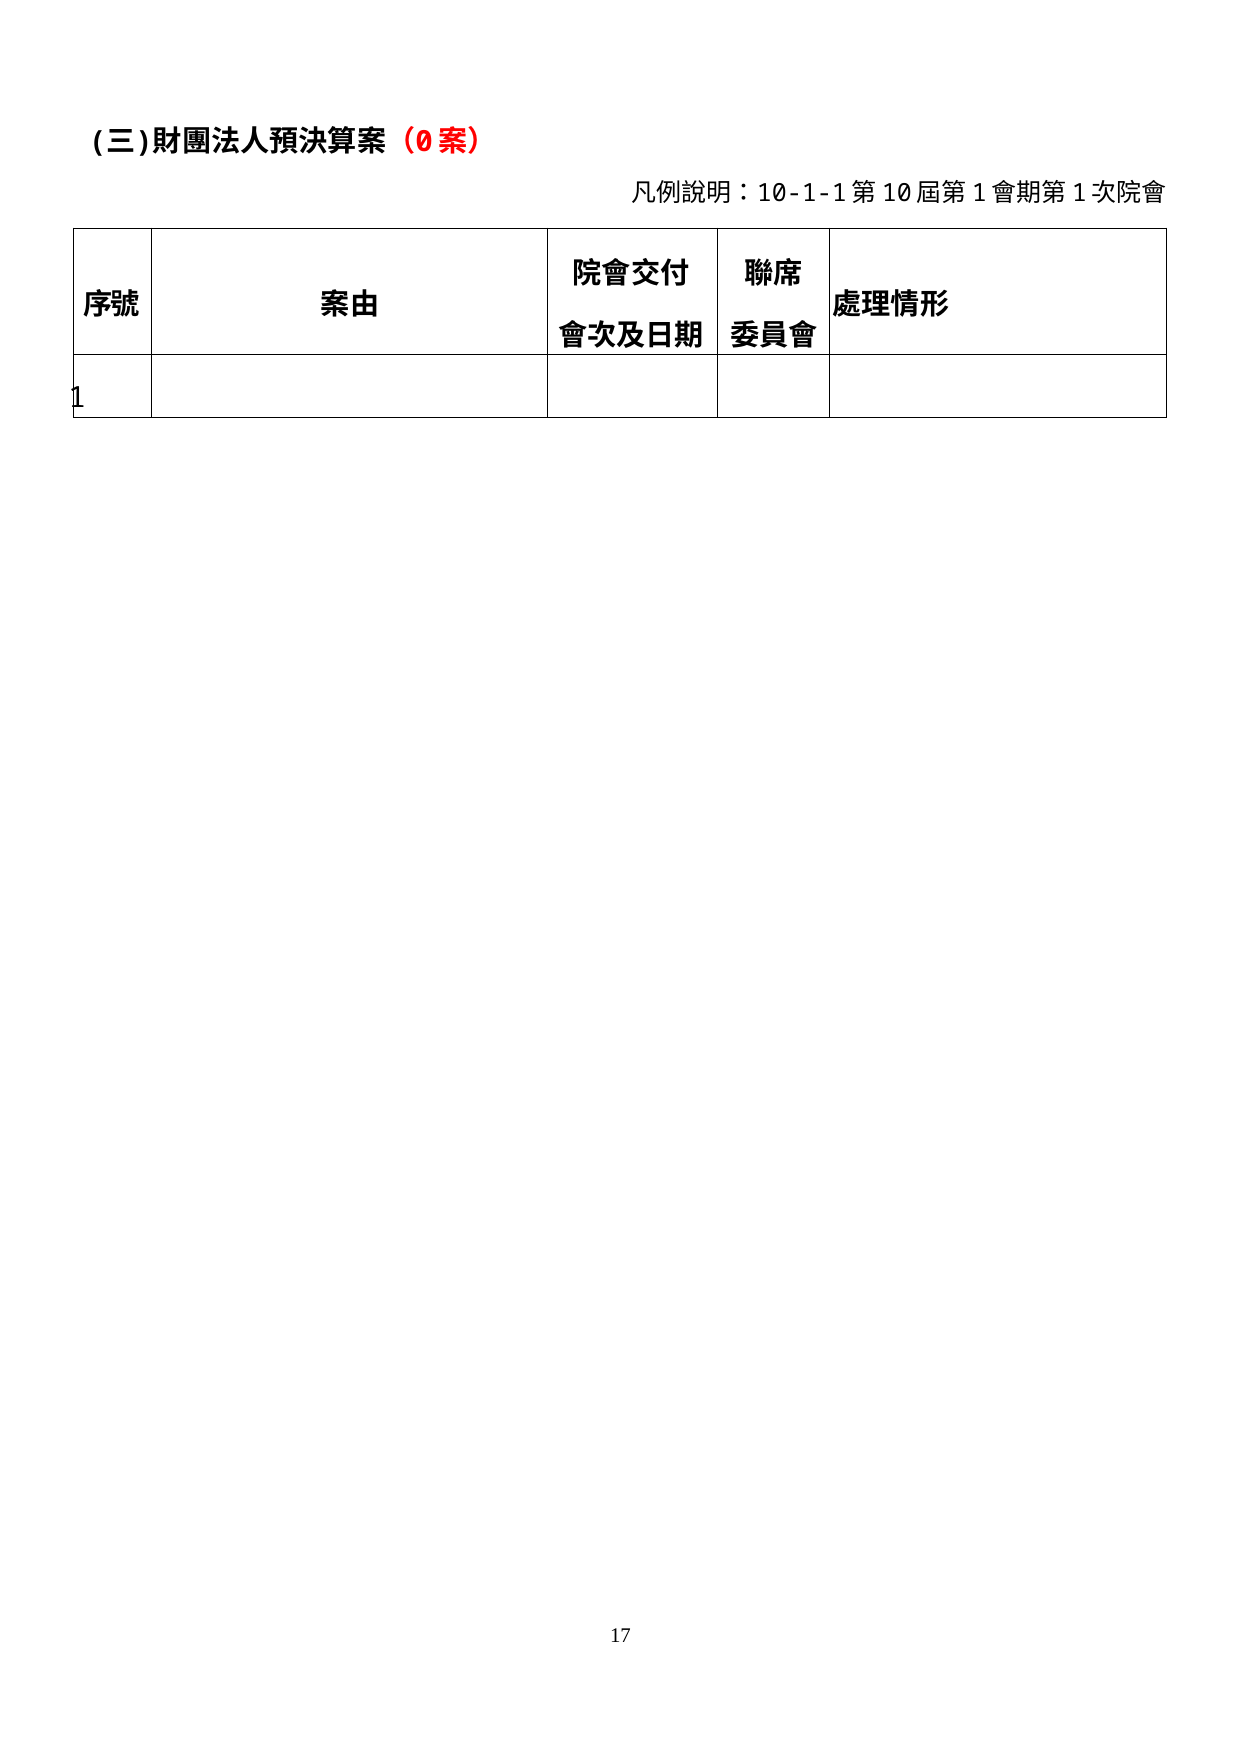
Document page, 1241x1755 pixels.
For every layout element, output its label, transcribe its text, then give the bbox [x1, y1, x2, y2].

table_cell [830, 355, 1166, 417]
table_cell [152, 355, 547, 417]
table_header 聯席 委員會 [718, 229, 829, 354]
text 凡例說明：10-1-1第10屆第1會期第1次院會 [74, 173, 1166, 209]
table_cell [718, 355, 829, 417]
table_header 序號 [74, 229, 151, 354]
table_cell [74, 355, 151, 417]
table_header 處理情形 [830, 229, 1166, 354]
table_header 案由 [152, 229, 547, 354]
text (三)財團法人預決算案（0案） [74, 118, 1166, 160]
table_header 院會交付 會次及日期 [548, 229, 717, 354]
table_cell [548, 355, 717, 417]
